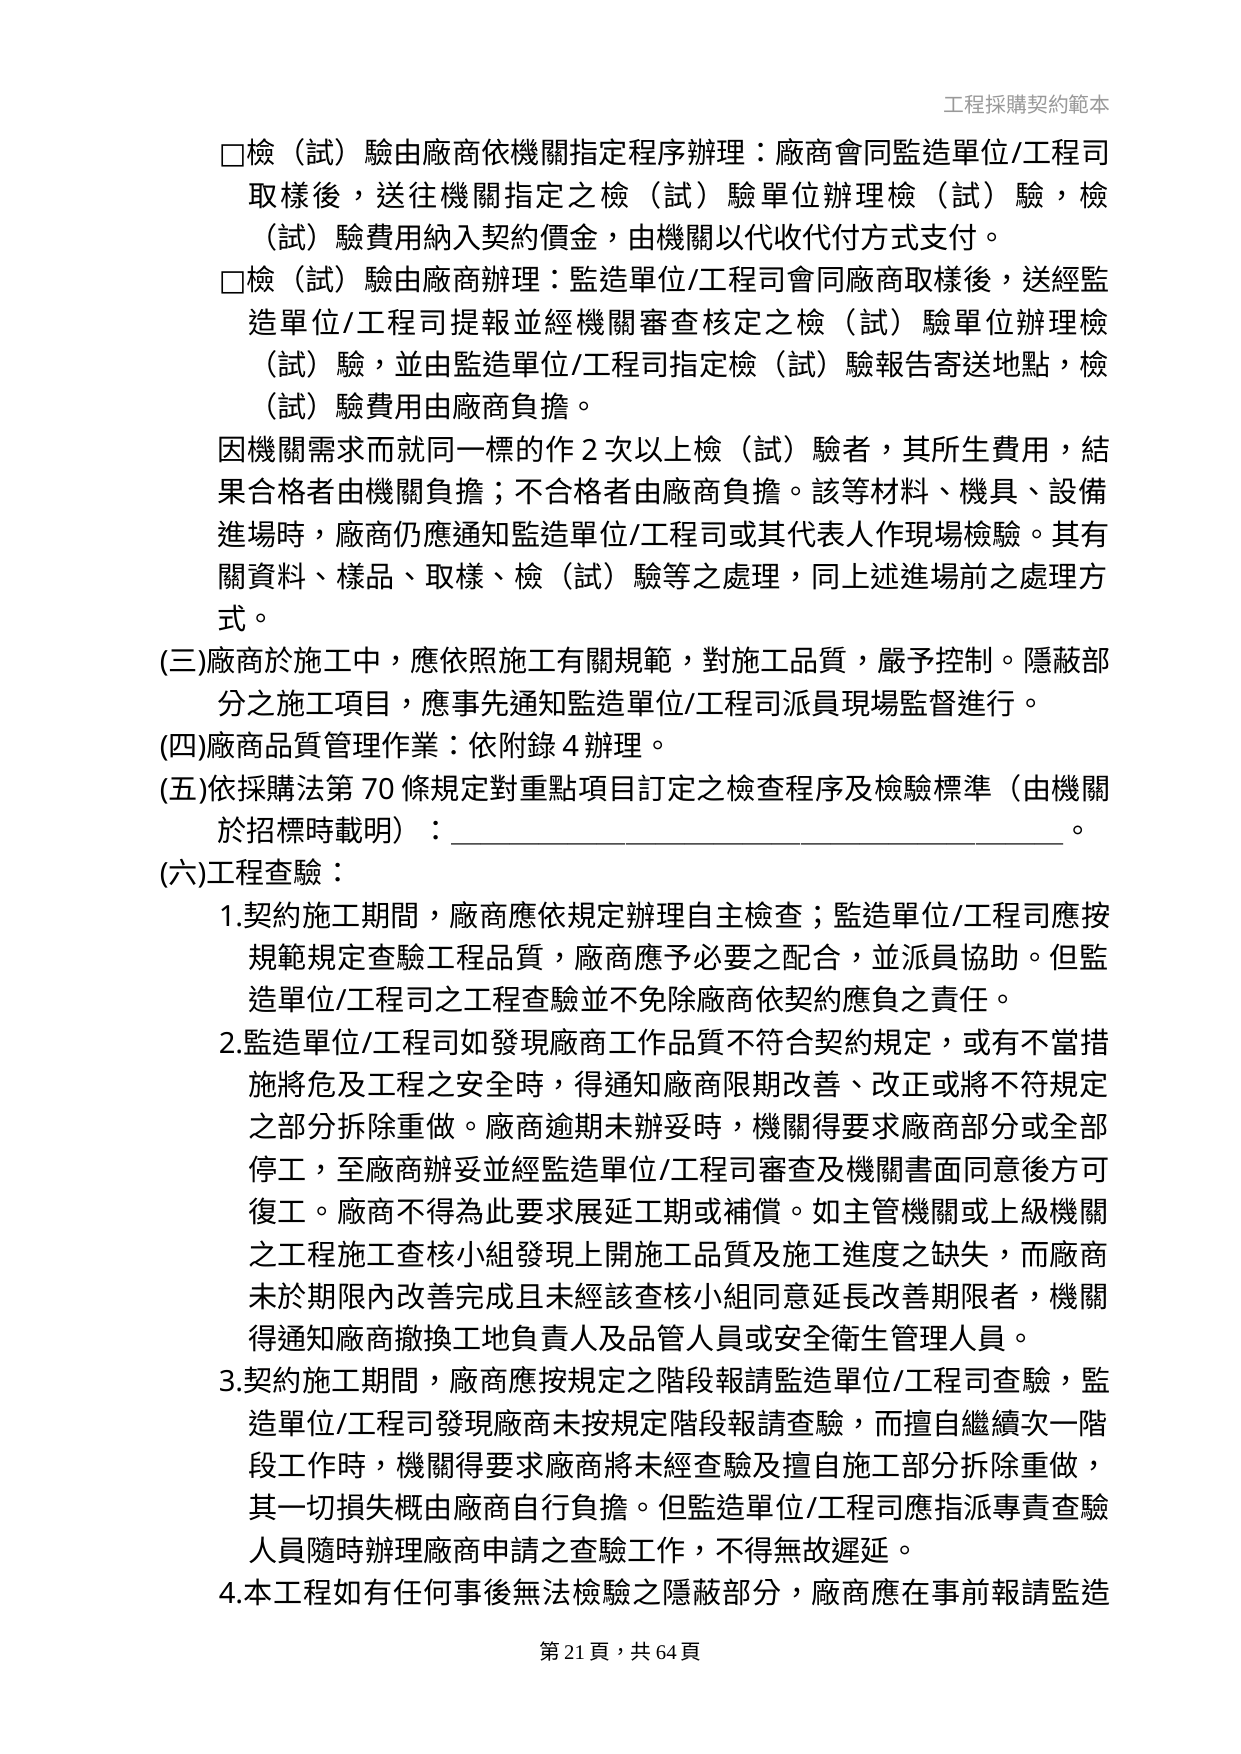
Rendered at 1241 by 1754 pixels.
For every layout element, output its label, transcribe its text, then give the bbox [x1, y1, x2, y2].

text □檢（試）驗由廠商依機關指定程序辦理：廠商會同監造單位/工程司取樣後，送往機關指定之檢（試）驗單位辦理檢（試）驗，檢（試）驗費用納入契約價金，由機關以代收代付方式支付。 [218, 130, 1110, 257]
text 3.契約施工期間，廠商應按規定之階段報請監造單位/工程司查驗，監造單位/工程司發現廠商未按規定階段報請查驗，而擅自繼續次一階段工作時，機關得要求廠商將未經查驗及擅自施工部分拆除重做，其一切損失概由廠商自行負擔。但監造單位/工程司應指派專責查驗人員隨時辦理廠商申請之查驗工作，不得無故遲延。 [218, 1358, 1110, 1570]
text 1.契約施工期間，廠商應依規定辦理自主檢查；監造單位/工程司應按規範規定查驗工程品質，廠商應予必要之配合，並派員協助。但監造單位/工程司之工程查驗並不免除廠商依契約應負之責任。 [218, 892, 1110, 1019]
text 因機關需求而就同一標的作2次以上檢（試）驗者，其所生費用，結果合格者由機關負擔；不合格者由廠商負擔。該等材料、機具、設備進場時，廠商仍應通知監造單位/工程司或其代表人作現場檢驗。其有關資料、樣品、取樣、檢（試）驗等之處理，同上述進場前之處理方式。 [217, 426, 1110, 638]
text 2.監造單位/工程司如發現廠商工作品質不符合契約規定，或有不當措施將危及工程之安全時，得通知廠商限期改善、改正或將不符規定之部分拆除重做。廠商逾期未辦妥時，機關得要求廠商部分或全部停工，至廠商辦妥並經監造單位/工程司審查及機關書面同意後方可復工。廠商不得為此要求展延工期或補償。如主管機關或上級機關之工程施工查核小組發現上開施工品質及施工進度之缺失，而廠商未於期限內改善完成且未經該查核小組同意延長改善期限者，機關得通知廠商撤換工地負責人及品管人員或安全衛生管理人員。 [218, 1019, 1110, 1358]
text (五)依採購法第70條規定對重點項目訂定之檢查程序及檢驗標準（由機關於招標時載明）：＿＿＿＿＿＿＿＿＿＿＿＿＿＿＿＿＿＿＿＿＿。 [159, 765, 1110, 850]
text 4.本工程如有任何事後無法檢驗之隱蔽部分，廠商應在事前報請監造 [218, 1570, 1110, 1612]
text (六)工程查驗： [159, 850, 1110, 892]
text □檢（試）驗由廠商辦理：監造單位/工程司會同廠商取樣後，送經監造單位/工程司提報並經機關審查核定之檢（試）驗單位辦理檢（試）驗，並由監造單位/工程司指定檢（試）驗報告寄送地點，檢（試）驗費用由廠商負擔。 [218, 257, 1110, 426]
text (三)廠商於施工中，應依照施工有關規範，對施工品質，嚴予控制。隱蔽部分之施工項目，應事先通知監造單位/工程司派員現場監督進行。 [159, 638, 1110, 723]
text (四)廠商品質管理作業：依附錄4辦理。 [159, 723, 1110, 765]
